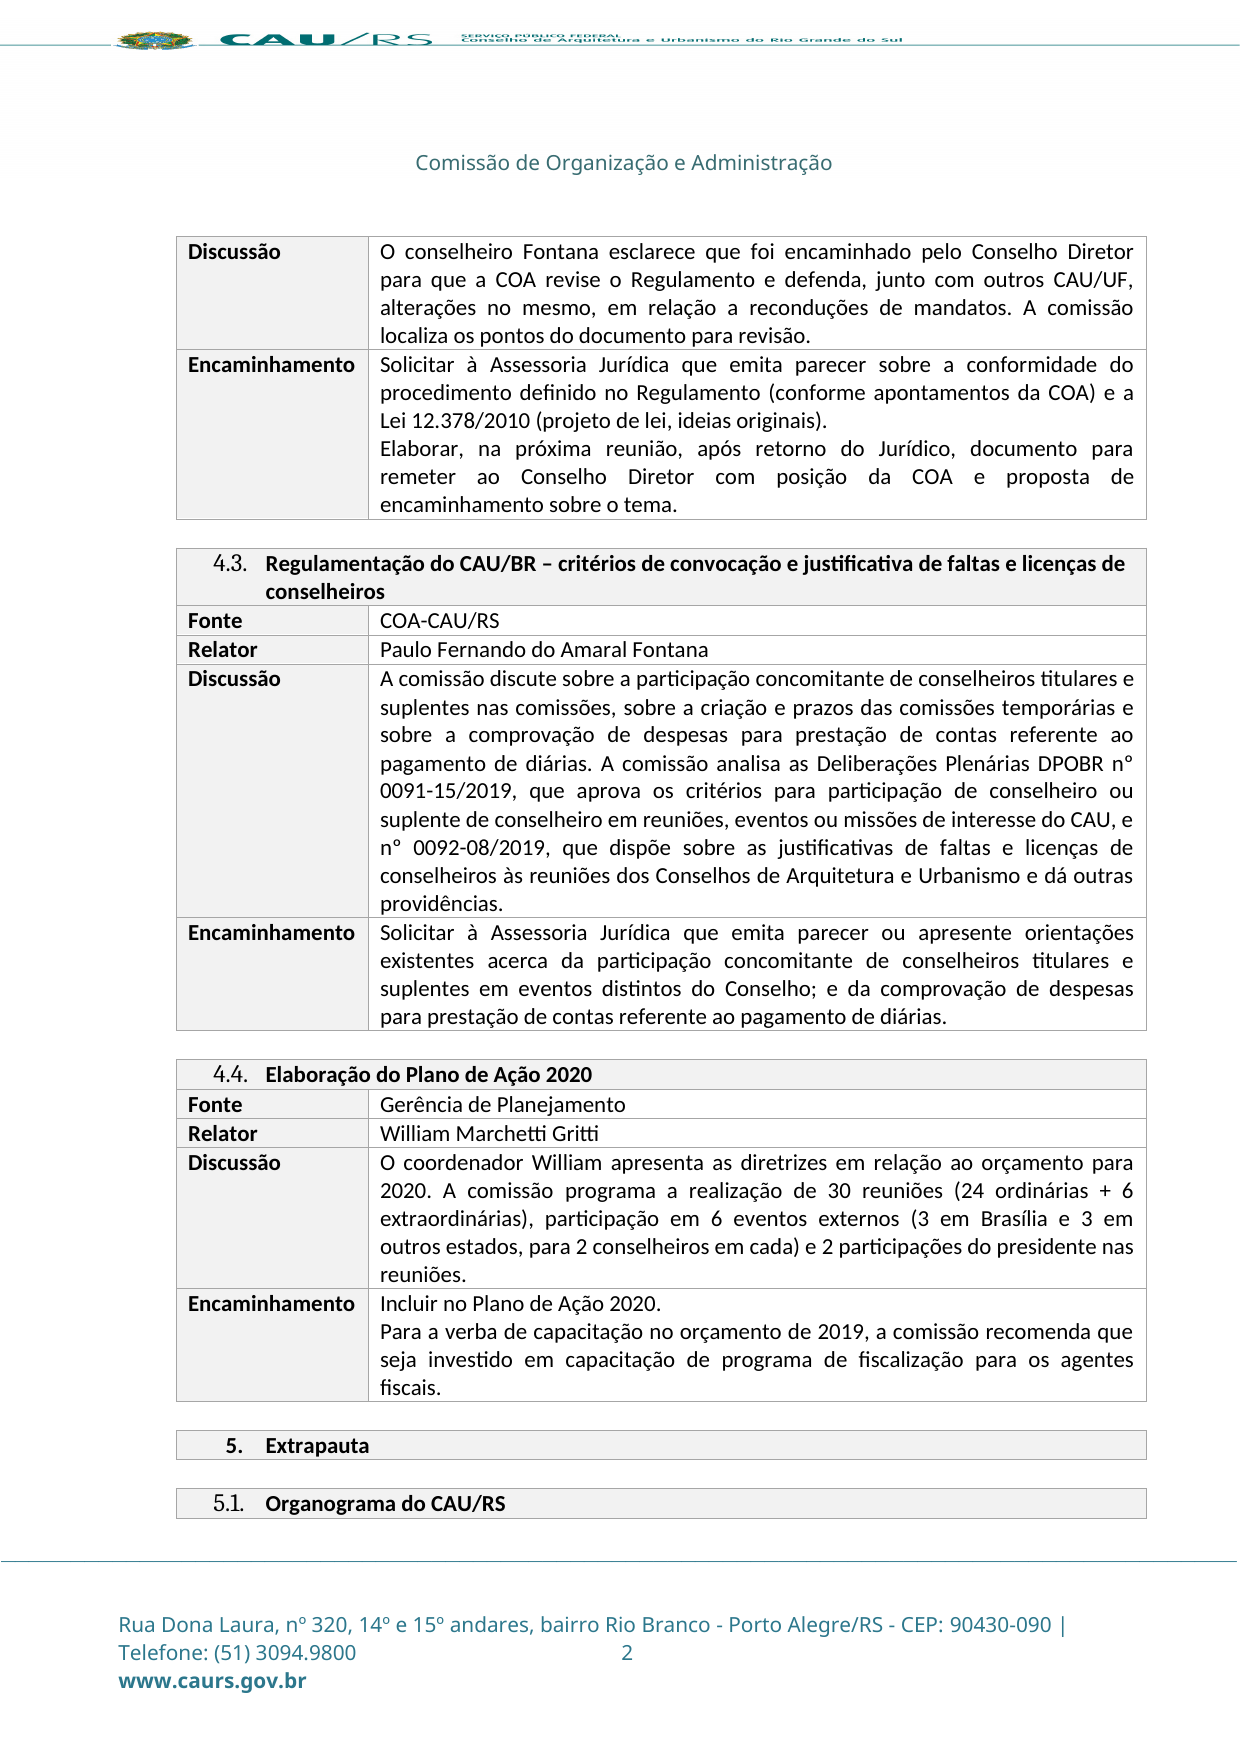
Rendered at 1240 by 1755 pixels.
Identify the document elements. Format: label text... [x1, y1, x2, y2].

table_cell [1147, 236, 1151, 349]
table_cell [177, 1460, 368, 1488]
table_cell Regulamentação do CAU/BR – critérios de convocação e justificativa de faltas e licenças de conselheiros [177, 549, 1146, 605]
table_cell [1147, 1488, 1151, 1518]
table_cell Paulo Fernando do Amaral Fontana [369, 636, 1146, 663]
table_cell [1147, 1059, 1151, 1089]
table_cell [1147, 917, 1151, 1030]
table_cell William Marchetti Gritti [369, 1119, 1146, 1147]
table_cell Encaminhamento [177, 918, 368, 1030]
table_cell [369, 1460, 1146, 1488]
table_cell [1147, 1430, 1151, 1459]
table_cell Relator [177, 636, 368, 663]
table_cell [1147, 349, 1151, 518]
table_cell [1147, 635, 1151, 663]
table_cell Discussão [177, 665, 368, 917]
table_cell [1147, 664, 1151, 917]
table_cell [1146, 1401, 1151, 1430]
table_cell [1147, 1288, 1151, 1401]
table_cell [1146, 1030, 1151, 1059]
table_cell Incluir no Plano de Ação 2020. Para a verba de capacitação no orçamento de 2019, a comissão recomenda que seja investido em capacitação de programa de fiscalização para os agentes fiscais. [369, 1289, 1146, 1401]
table_cell [177, 520, 368, 548]
table_cell [1147, 1118, 1151, 1147]
table_cell Encaminhamento [177, 1289, 368, 1401]
table_cell [1146, 1459, 1151, 1488]
table_cell Solicitar à Assessoria Jurídica que emita parecer ou apresente orientações existentes acerca da participação concomitante de conselheiros titulares e suplentes em eventos distintos do Conselho; e da comprovação de despesas para prestação de contas referente ao pagamento de diárias. [369, 918, 1146, 1030]
table_cell [369, 1031, 1146, 1059]
table_cell [1147, 1089, 1151, 1118]
table_cell A comissão discute sobre a participação concomitante de conselheiros titulares e suplentes nas comissões, sobre a criação e prazos das comissões temporárias e sobre a comprovação de despesas para prestação de contas referente ao pagamento de diárias. A comissão analisa as Deliberações Plenárias DPOBR nº 0091-15/2019, que aprova os critérios para participação de conselheiro ou suplente de conselheiro em reuniões, eventos ou missões de interesse do CAU, e nº 0092-08/2019, que dispõe sobre as justificativas de faltas e licenças de conselheiros às reuniões dos Conselhos de Arquitetura e Urbanismo e dá outras providências. [369, 665, 1146, 917]
table_cell Encaminhamento [177, 350, 368, 518]
table_cell Elaboração do Plano de Ação 2020 [177, 1060, 1146, 1089]
table_cell [1146, 519, 1151, 548]
table_cell [1147, 605, 1151, 634]
table_cell [1147, 548, 1151, 605]
table_cell [369, 1402, 1146, 1430]
table_cell Extrapauta [177, 1431, 1146, 1459]
table_cell O coordenador William apresenta as diretrizes em relação ao orçamento para 2020. A comissão programa a realização de 30 reuniões (24 ordinárias + 6 extraordinárias), participação em 6 eventos externos (3 em Brasília e 3 em outros estados, para 2 conselheiros em cada) e 2 participações do presidente nas reuniões. [369, 1148, 1146, 1288]
table_cell Fonte [177, 606, 368, 634]
table_cell Relator [177, 1119, 368, 1147]
table_cell Discussão [177, 1148, 368, 1288]
table_cell O conselheiro Fontana esclarece que foi encaminhado pelo Conselho Diretor para que a COA revise o Regulamento e defenda, junto com outros CAU/UF, alterações no mesmo, em relação a reconduções de mandatos. A comissão localiza os pontos do documento para revisão. [369, 237, 1146, 349]
table_cell Gerência de Planejamento [369, 1090, 1146, 1118]
table_cell Fonte [177, 1090, 368, 1118]
table_cell [1147, 1147, 1151, 1288]
table_cell Organograma do CAU/RS [177, 1489, 1146, 1518]
table_cell COA-CAU/RS [369, 606, 1146, 634]
table_cell Solicitar à Assessoria Jurídica que emita parecer sobre a conformidade do procedimento definido no Regulamento (conforme apontamentos da COA) e a Lei 12.378/2010 (projeto de lei, ideias originais). Elaborar, na próxima reunião, após retorno do Jurídico, documento para remeter ao Conselho Diretor com posição da COA e proposta de encaminhamento sobre o tema. [369, 350, 1146, 518]
table_cell [177, 1031, 368, 1059]
table_cell Discussão [177, 237, 368, 349]
table_cell [369, 520, 1146, 548]
table_cell [177, 1402, 368, 1430]
